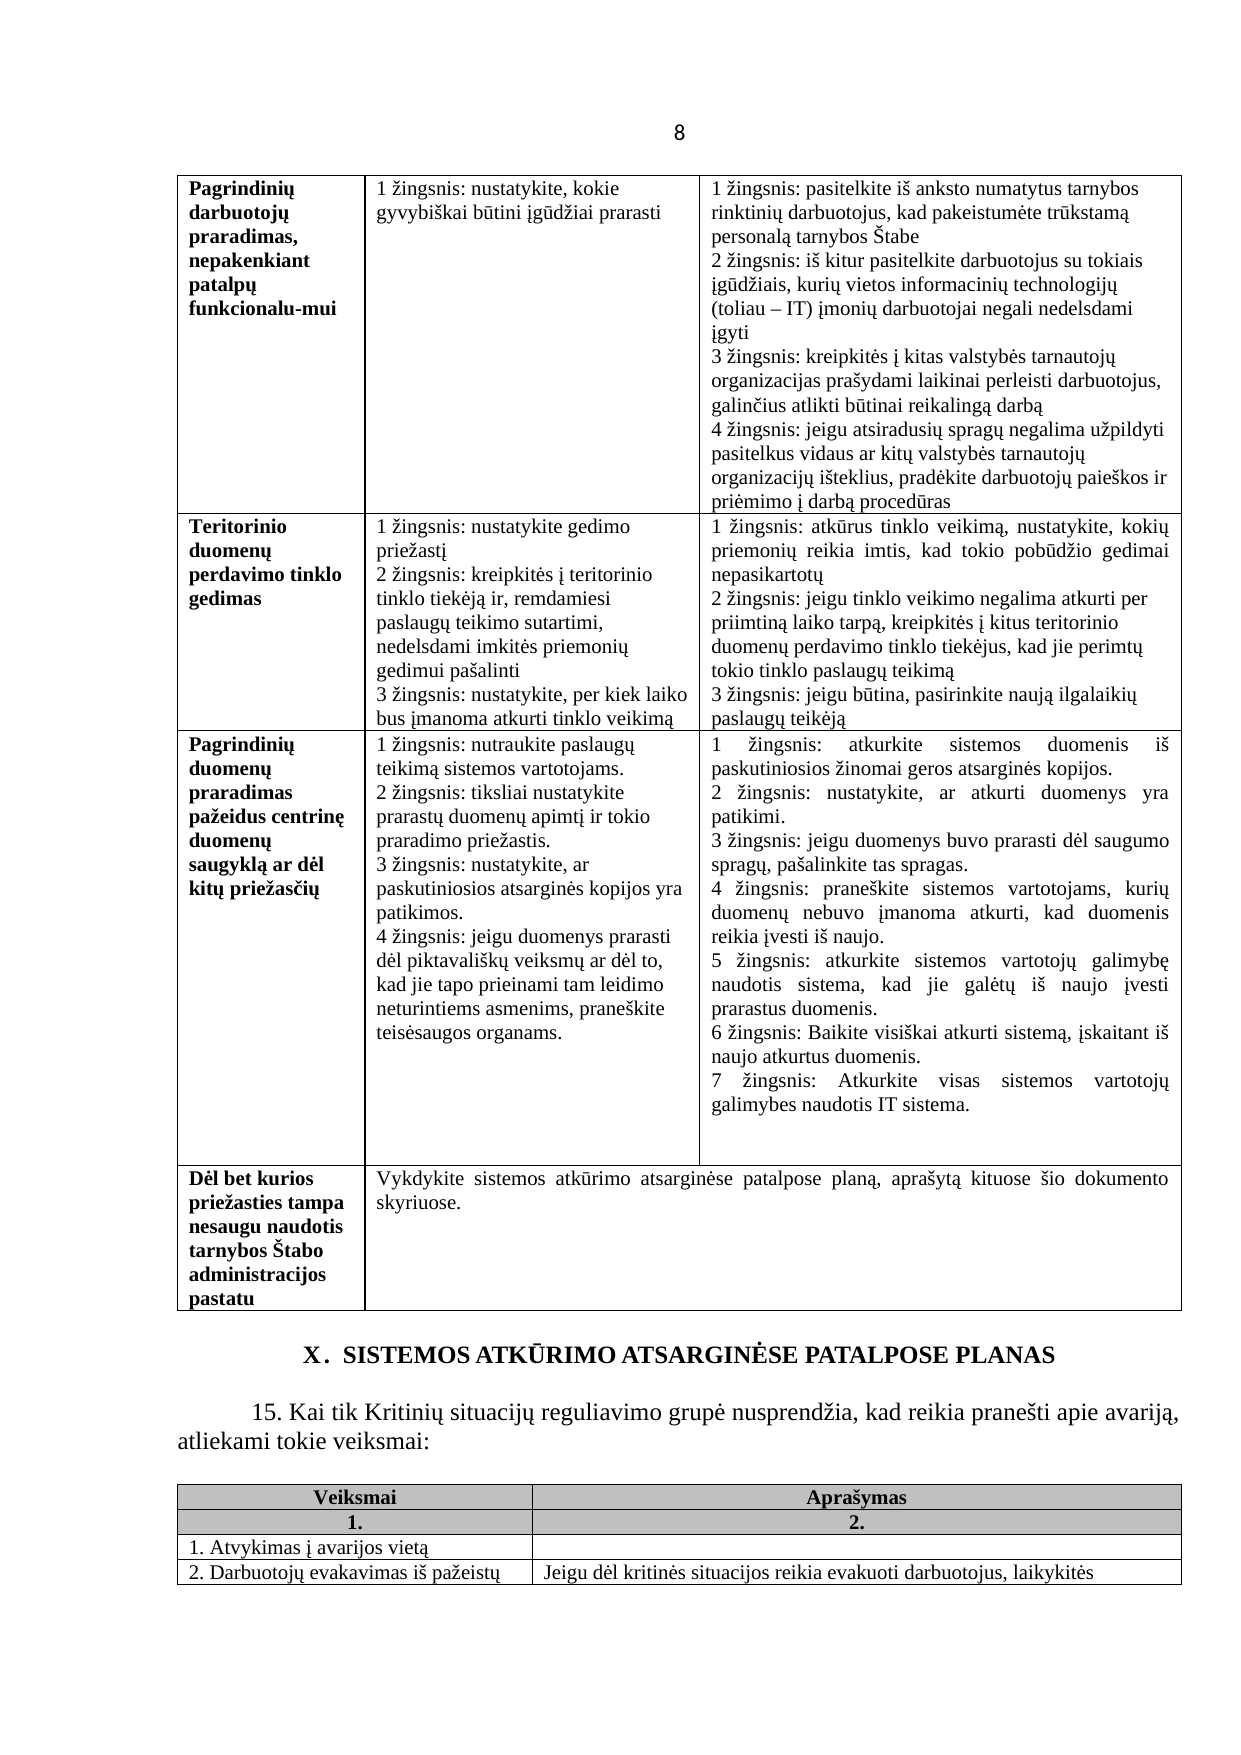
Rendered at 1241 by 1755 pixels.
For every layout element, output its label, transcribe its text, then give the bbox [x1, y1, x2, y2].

table_header Aprašymas [533, 1485, 1181, 1509]
table_cell Pagrindinių duomenų praradimas pažeidus centrinę duomenų saugyklą ar dėl kitų priežasčių [178, 731, 364, 1164]
table_cell 2. Darbuotojų evakavimas iš pažeistų [178, 1560, 532, 1584]
table_cell Teritorinio duomenų perdavimo tinklo gedimas [178, 514, 364, 730]
text 15. Kai tik Kritinių situacijų reguliavimo grupė nusprendžia, kad reikia pranešti apie avariją, atliekami tokie veiksmai: [177, 1397, 1181, 1455]
table_cell Vykdykite sistemos atkūrimo atsarginėse patalpose planą, aprašytą kituose šio dokumento skyriuose. [366, 1166, 1181, 1310]
table_cell 1 žingsnis: nustatykite gedimo priežastį 2 žingsnis: kreipkitės į teritorinio tinklo tiekėją ir, remdamiesi paslaugų teikimo sutartimi, nedelsdami imkitės priemonių gedimui pašalinti 3 žingsnis: nustatykite, per kiek laiko bus įmanoma atkurti tinklo veikimą [366, 514, 699, 730]
table_cell 1 žingsnis: nutraukite paslaugų teikimą sistemos vartotojams. 2 žingsnis: tiksliai nustatykite prarastų duomenų apimtį ir tokio praradimo priežastis. 3 žingsnis: nustatykite, ar paskutiniosios atsarginės kopijos yra patikimos. 4 žingsnis: jeigu duomenys prarasti dėl piktavališkų veiksmų ar dėl to, kad jie tapo prieinami tam leidimo neturintiems asmenims, praneškite teisėsaugos organams. [366, 731, 699, 1164]
table_cell Jeigu dėl kritinės situacijos reikia evakuoti darbuotojus, laikykitės [533, 1560, 1181, 1584]
table_cell 1. [178, 1510, 532, 1534]
text X. sistemos atkūrimo atsarginėse patalpose planas [177, 1340, 1181, 1368]
table_cell 1 žingsnis: nustatykite, kokie gyvybiškai būtini įgūdžiai prarasti [366, 176, 699, 513]
table_cell Dėl bet kurios priežasties tampa nesaugu naudotis tarnybos Štabo administracijos pastatu [178, 1166, 364, 1310]
table_cell 1 žingsnis: pasitelkite iš anksto numatytus tarnybos rinktinių darbuotojus, kad pakeistumėte trūkstamą personalą tarnybos Štabe 2 žingsnis: iš kitur pasitelkite darbuotojus su tokiais įgūdžiais, kurių vietos informacinių technologijų (toliau – IT) įmonių darbuotojai negali nedelsdami įgyti 3 žingsnis: kreipkitės į kitas valstybės tarnautojų organizacijas prašydami laikinai perleisti darbuotojus, galinčius atlikti būtinai reikalingą darbą 4 žingsnis: jeigu atsiradusių spragų negalima užpildyti pasitelkus vidaus ar kitų valstybės tarnautojų organizacijų išteklius, pradėkite darbuotojų paieškos ir priėmimo į darbą procedūras [700, 176, 1181, 513]
table_cell 2. [533, 1510, 1181, 1534]
table_cell Pagrindinių darbuotojų praradimas, nepakenkiant patalpų funkcionalu-mui [178, 176, 364, 513]
table_cell 1 žingsnis: atkūrus tinklo veikimą, nustatykite, kokių priemonių reikia imtis, kad tokio pobūdžio gedimai nepasikartotų 2 žingsnis: jeigu tinklo veikimo negalima atkurti per priimtiną laiko tarpą, kreipkitės į kitus teritorinio duomenų perdavimo tinklo tiekėjus, kad jie perimtų tokio tinklo paslaugų teikimą 3 žingsnis: jeigu būtina, pasirinkite naują ilgalaikių paslaugų teikėją [700, 514, 1181, 730]
table_cell 1. Atvykimas į avarijos vietą [178, 1535, 532, 1559]
table_header Veiksmai [178, 1485, 532, 1509]
table_cell [533, 1535, 1181, 1559]
table_cell 1 žingsnis: atkurkite sistemos duomenis iš paskutiniosios žinomai geros atsarginės kopijos. 2 žingsnis: nustatykite, ar atkurti duomenys yra patikimi. 3 žingsnis: jeigu duomenys buvo prarasti dėl saugumo spragų, pašalinkite tas spragas. 4 žingsnis: praneškite sistemos vartotojams, kurių duomenų nebuvo įmanoma atkurti, kad duomenis reikia įvesti iš naujo. 5 žingsnis: atkurkite sistemos vartotojų galimybę naudotis sistema, kad jie galėtų iš naujo įvesti prarastus duomenis. 6 žingsnis: Baikite visiškai atkurti sistemą, įskaitant iš naujo atkurtus duomenis. 7 žingsnis: Atkurkite visas sistemos vartotojų galimybes naudotis IT sistema. [700, 731, 1181, 1164]
